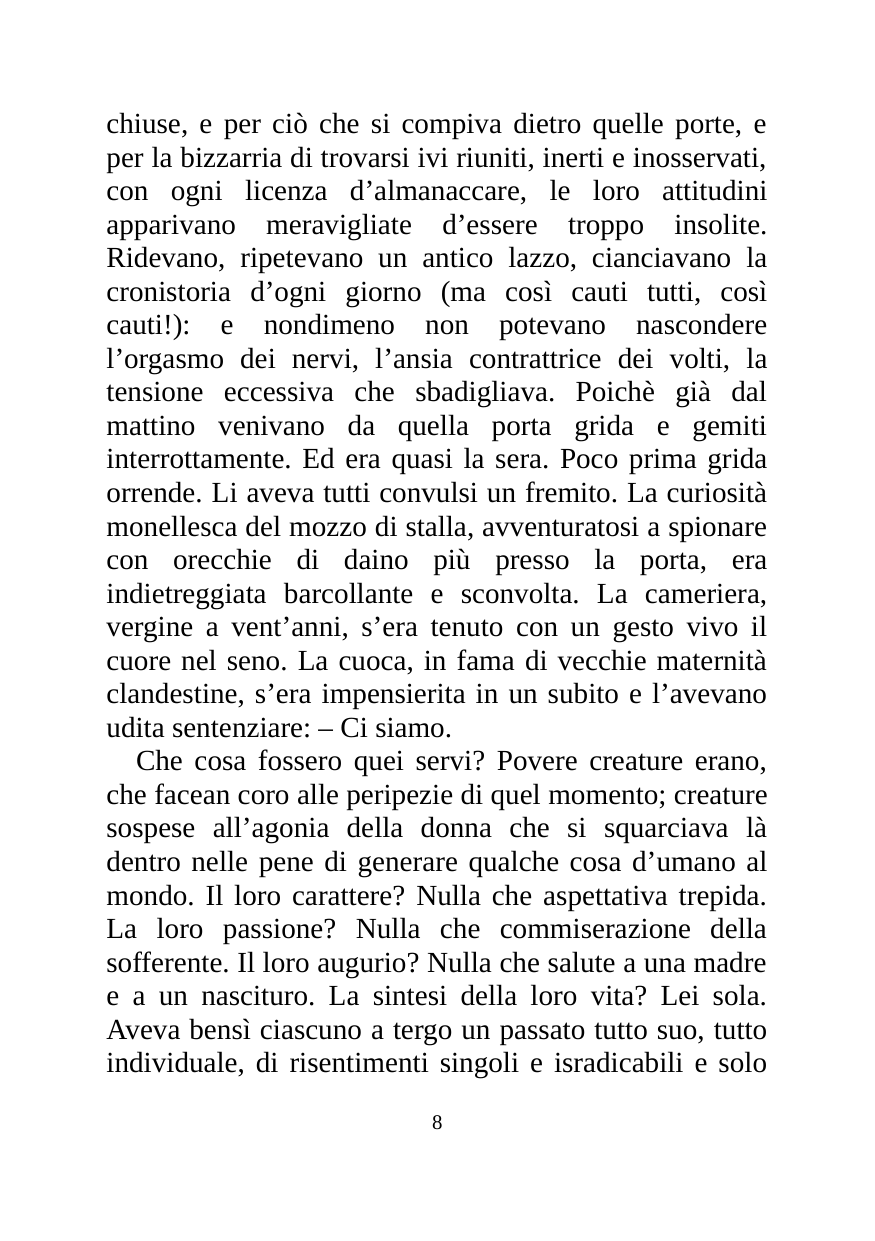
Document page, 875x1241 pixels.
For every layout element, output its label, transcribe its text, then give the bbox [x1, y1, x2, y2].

text chiuse, e per ciò che si compiva dietro quelle porte, e per la bizzarria di trovarsi ivi riuniti, inerti e inosservati, con ogni licenza d’almanaccare, le loro attitudini apparivano meravigliate d’essere troppo insolite. Ridevano, ripetevano un antico lazzo, cianciavano la cronistoria d’ogni giorno (ma così cauti tutti, così cauti!): e nondimeno non potevano nascondere l’orgasmo dei nervi, l’ansia contrattrice dei volti, la tensione eccessiva che sbadigliava. Poichè già dal mattino venivano da quella porta grida e gemiti interrottamente. Ed era quasi la sera. Poco prima grida orrende. Li aveva tutti convulsi un fremito. La curiosità monellesca del mozzo di stalla, avventuratosi a spionare con orecchie di daino più presso la porta, era indietreggiata barcollante e sconvolta. La cameriera, vergine a vent’anni, s’era tenuto con un gesto vivo il cuore nel seno. La cuoca, in fama di vecchie maternità clandestine, s’era impensierita in un subito e l’avevano udita sentenziare: – Ci siamo. [106, 106, 768, 743]
text Che cosa fossero quei servi? Povere creature erano, che facean coro alle peripezie di quel momento; creature sospese all’agonia della donna che si squarciava là dentro nelle pene di generare qualche cosa d’umano al mondo. Il loro carattere? Nulla che aspettativa trepida. La loro passione? Nulla che commiserazione della sofferente. Il loro augurio? Nulla che salute a una madre e a un nascituro. La sintesi della loro vita? Lei sola. Aveva bensì ciascuno a tergo un passato tutto suo, tutto individuale, di risentimenti singoli e isradicabili e solo [106, 743, 768, 1079]
